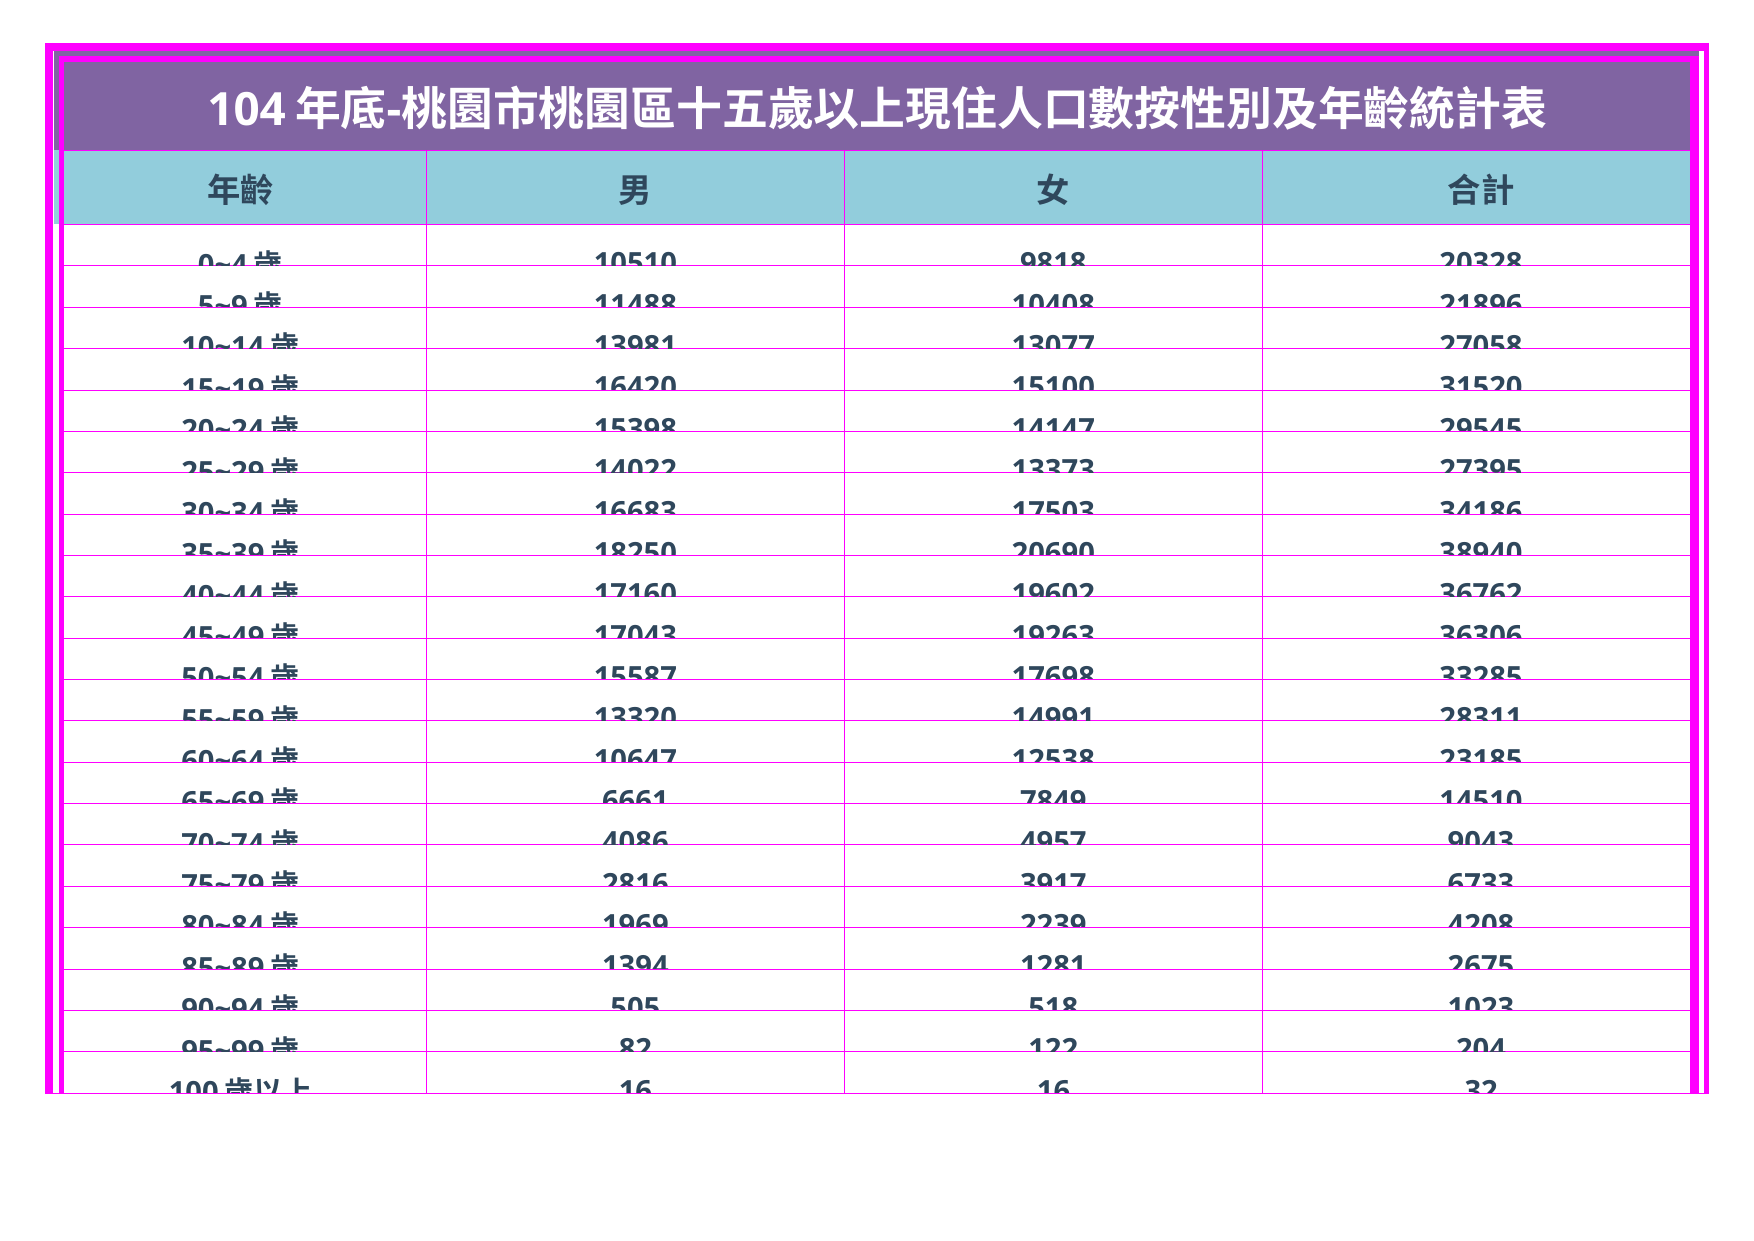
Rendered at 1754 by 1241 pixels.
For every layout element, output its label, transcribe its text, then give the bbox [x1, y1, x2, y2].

table_cell 14147 [845, 391, 1262, 431]
table_cell 30~34歲 [54, 472, 59, 513]
table_cell 34186 [1263, 473, 1690, 513]
table_cell 40~44歲 [64, 556, 426, 596]
table_cell 合計 [1263, 151, 1690, 224]
table_cell 10~14歲 [64, 308, 426, 348]
table_cell 100歲以上 [64, 1052, 426, 1092]
table_cell 13981 [427, 308, 844, 348]
table_cell 6661 [427, 763, 844, 803]
table_cell 20328 [1263, 225, 1690, 265]
table_cell 40~44歲 [54, 555, 59, 596]
table_cell 11488 [427, 266, 844, 307]
table_cell 27058 [1263, 308, 1690, 348]
table_cell 25~29歲 [64, 432, 426, 472]
table_cell 50~54歲 [64, 639, 426, 679]
table_cell 4957 [845, 804, 1262, 844]
table_cell 20~24歲 [64, 391, 426, 431]
table_cell 45~49歲 [54, 596, 59, 638]
table_cell 15~19歲 [54, 348, 59, 389]
table_cell 75~79歲 [54, 844, 59, 886]
table_cell 5~9歲 [64, 266, 426, 307]
table_cell 年齡 [64, 151, 426, 224]
table_cell 36306 [1263, 597, 1690, 638]
table_cell 2239 [845, 887, 1262, 927]
table_cell 13077 [845, 308, 1262, 348]
table_cell 21896 [1263, 266, 1690, 307]
table_cell 16 [845, 1052, 1262, 1092]
table_cell 20~24歲 [54, 390, 59, 431]
table_cell 31520 [1263, 349, 1690, 389]
table_cell 33285 [1263, 639, 1690, 679]
table_cell 1394 [427, 928, 844, 968]
table_cell 2675 [1263, 928, 1690, 968]
table_cell 14510 [1263, 763, 1690, 803]
table_cell 17698 [845, 639, 1262, 679]
table_cell 10~14歲 [54, 307, 59, 348]
table_cell 16683 [427, 473, 844, 513]
table_cell 4086 [427, 804, 844, 844]
table_cell [54, 150, 59, 224]
table_cell 29545 [1263, 391, 1690, 431]
table_cell 15100 [845, 349, 1262, 389]
table_cell 35~39歲 [54, 514, 59, 555]
table_cell 2816 [427, 845, 844, 886]
table_cell 1023 [1263, 970, 1690, 1010]
table_cell 25~29歲 [54, 431, 59, 472]
table_cell 1281 [845, 928, 1262, 968]
table_cell 4208 [1263, 887, 1690, 927]
table_cell 18250 [427, 515, 844, 555]
table_cell 17160 [427, 556, 844, 596]
table_cell 1969 [427, 887, 844, 927]
table_cell 19602 [845, 556, 1262, 596]
table_cell 23185 [1263, 721, 1690, 762]
table_cell 19263 [845, 597, 1262, 638]
table_cell 14991 [845, 680, 1262, 720]
table_cell 70~74歲 [64, 804, 426, 844]
table_cell 60~64歲 [54, 720, 59, 762]
table_cell 13373 [845, 432, 1262, 472]
table_cell 7849 [845, 763, 1262, 803]
table_cell 80~84歲 [54, 886, 59, 927]
table_cell 15~19歲 [64, 349, 426, 389]
table_cell 50~54歲 [54, 638, 59, 679]
table_cell 17503 [845, 473, 1262, 513]
table_cell 90~94歲 [54, 969, 59, 1010]
table_cell 0~4歲 [54, 224, 59, 265]
table_cell 9043 [1263, 804, 1690, 844]
table_cell 15398 [427, 391, 844, 431]
table_cell 16420 [427, 349, 844, 389]
table_cell 100歲以上 [54, 1051, 59, 1092]
table_cell 17043 [427, 597, 844, 638]
table_cell 95~99歲 [54, 1010, 59, 1051]
table_cell 3917 [845, 845, 1262, 886]
table_cell 85~89歲 [64, 928, 426, 968]
table_header 104年底-桃園市桃園區十五歲以上現住人口數按性別及年齡統計表 [54, 51, 1699, 150]
table_cell 85~89歲 [54, 927, 59, 968]
table_cell 27395 [1263, 432, 1690, 472]
table_cell 28311 [1263, 680, 1690, 720]
table_cell 12538 [845, 721, 1262, 762]
table_cell 10408 [845, 266, 1262, 307]
table_cell 32 [1263, 1052, 1690, 1092]
table_cell 60~64歲 [64, 721, 426, 762]
table_cell 13320 [427, 680, 844, 720]
table_cell 204 [1263, 1011, 1690, 1051]
table_cell 75~79歲 [64, 845, 426, 886]
table_cell 35~39歲 [64, 515, 426, 555]
table_cell 10510 [427, 225, 844, 265]
table_cell 55~59歲 [54, 679, 59, 720]
table_cell 95~99歲 [64, 1011, 426, 1051]
table_cell 6733 [1263, 845, 1690, 886]
table_cell 70~74歲 [54, 803, 59, 844]
table_cell 0~4歲 [64, 225, 426, 265]
table_cell 女 [845, 151, 1262, 224]
table_cell 9818 [845, 225, 1262, 265]
table_cell 82 [427, 1011, 844, 1051]
table_cell 14022 [427, 432, 844, 472]
table_cell 80~84歲 [64, 887, 426, 927]
table_cell 122 [845, 1011, 1262, 1051]
table_cell 55~59歲 [64, 680, 426, 720]
table_cell 15587 [427, 639, 844, 679]
table_cell 45~49歲 [64, 597, 426, 638]
table_cell 36762 [1263, 556, 1690, 596]
table_cell 10647 [427, 721, 844, 762]
table_cell 16 [427, 1052, 844, 1092]
table_cell 男 [427, 151, 844, 224]
table_cell 65~69歲 [54, 762, 59, 803]
table_cell 38940 [1263, 515, 1690, 555]
table_cell 20690 [845, 515, 1262, 555]
table_cell 90~94歲 [64, 970, 426, 1010]
table_cell 505 [427, 970, 844, 1010]
table_cell 5~9歲 [54, 265, 59, 307]
table_cell 65~69歲 [64, 763, 426, 803]
table_cell 30~34歲 [64, 473, 426, 513]
table_cell 518 [845, 970, 1262, 1010]
